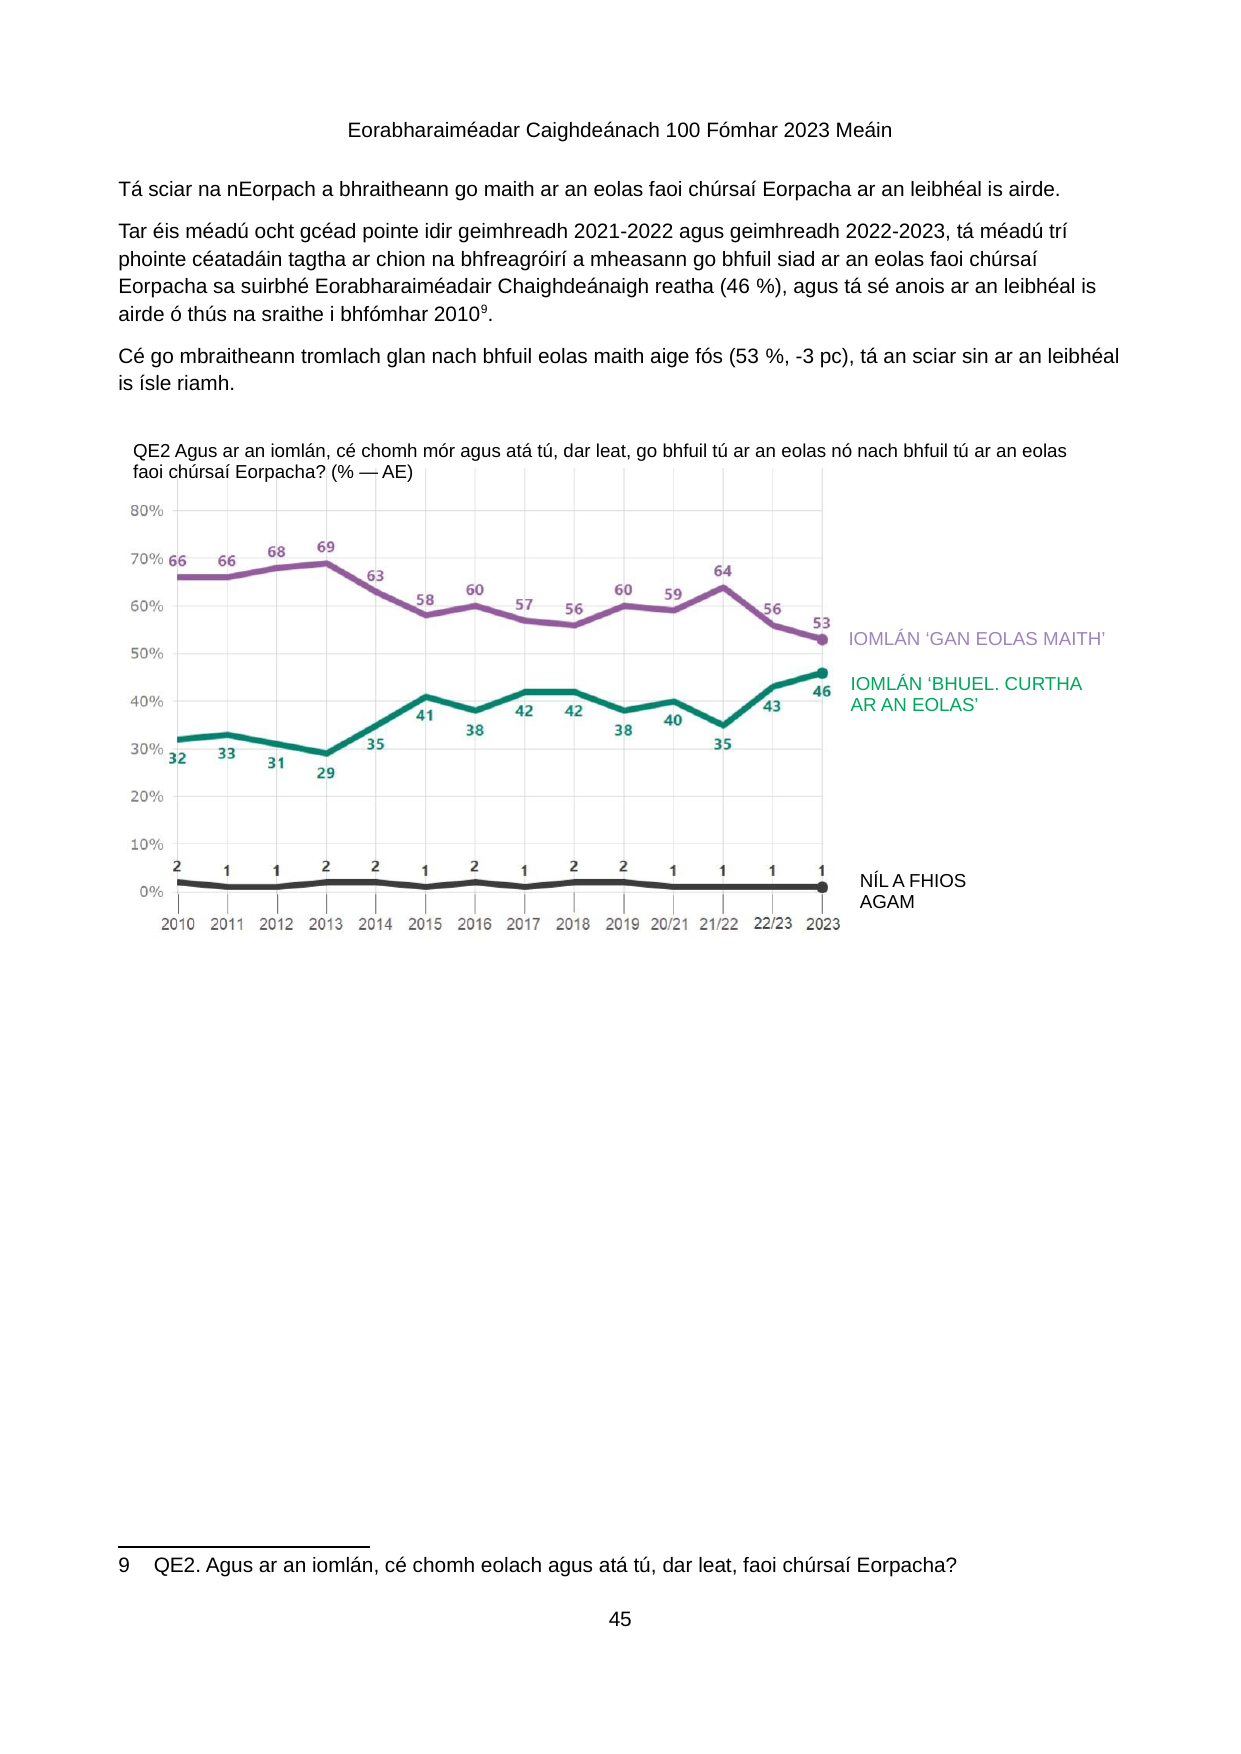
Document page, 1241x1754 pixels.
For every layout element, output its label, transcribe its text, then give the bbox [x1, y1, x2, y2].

text Tar éis méadú ocht gcéad pointe idir geimhreadh 2021-2022 agus geimhreadh 2022-2023, tá méadú trí phointe céatadáin tagtha ar chion na bhfreagróirí a mheasann go bhfuil siad ar an eolas faoi chúrsaí Eorpacha sa suirbhé Eorabharaiméadair Chaighdeánaigh reatha (46 %), agus tá sé anois ar an leibhéal is airde ó thús na sraithe i bhfómhar 2010. [118, 219, 1122, 326]
picture [151, 469, 156, 477]
text QE2. Agus ar an iomlán, cé chomh eolach agus atá tú, dar leat, faoi chúrsaí Eorpacha? [118, 1553, 1122, 1577]
picture [250, 469, 255, 477]
text Tá sciar na nEorpach a bhraitheann go maith ar an eolas faoi chúrsaí Eorpacha ar an leibhéal is airde. [118, 177, 1122, 201]
text Cé go mbraitheann tromlach glan nach bhfuil eolas maith aige fós (53 %, -3 pc), tá an sciar sin ar an leibhéal is ísle riamh. [118, 344, 1122, 395]
picture [118, 468, 841, 944]
